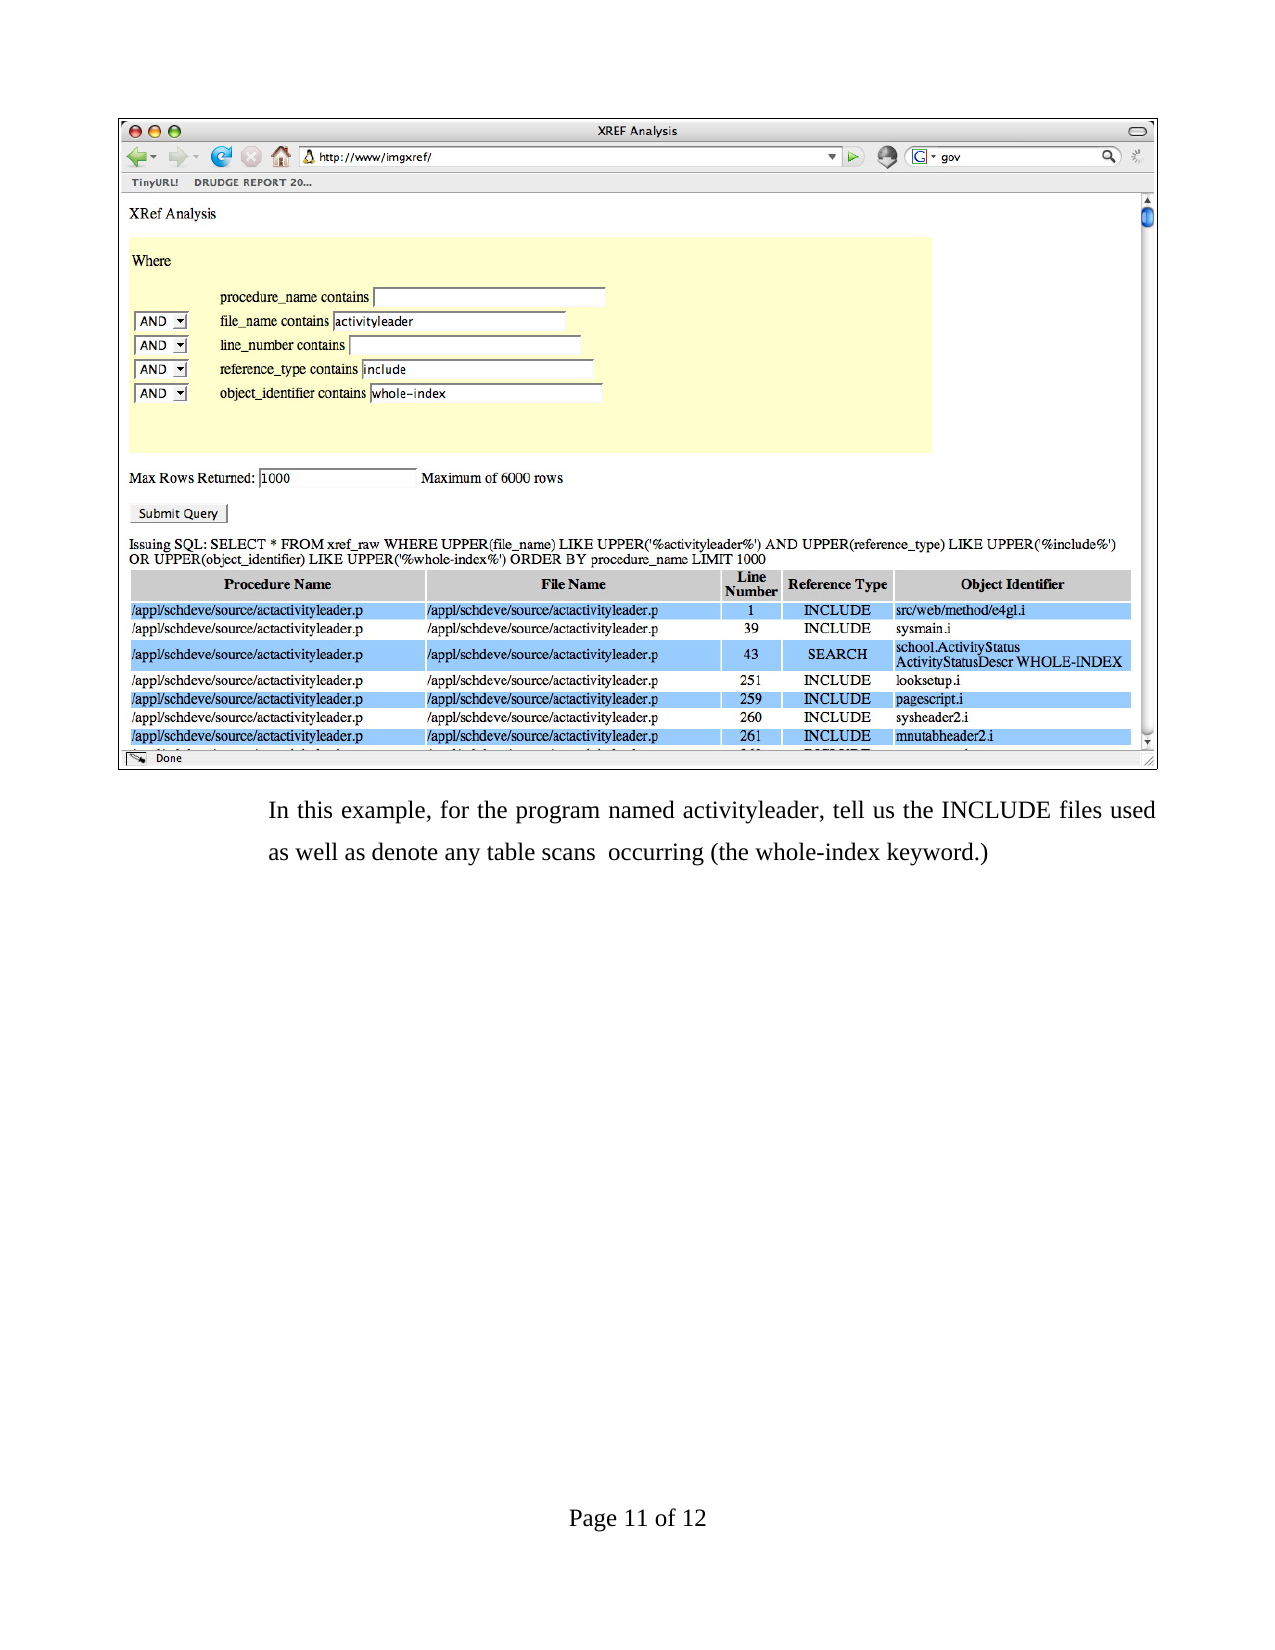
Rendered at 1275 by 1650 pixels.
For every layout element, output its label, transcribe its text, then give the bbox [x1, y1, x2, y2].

text In this example, for the program named activityleader, tell us the INCLUDE files used as well as denote any table scans occurring (the whole-index keyword.) [268, 797, 1157, 866]
picture [121, 121, 1154, 766]
